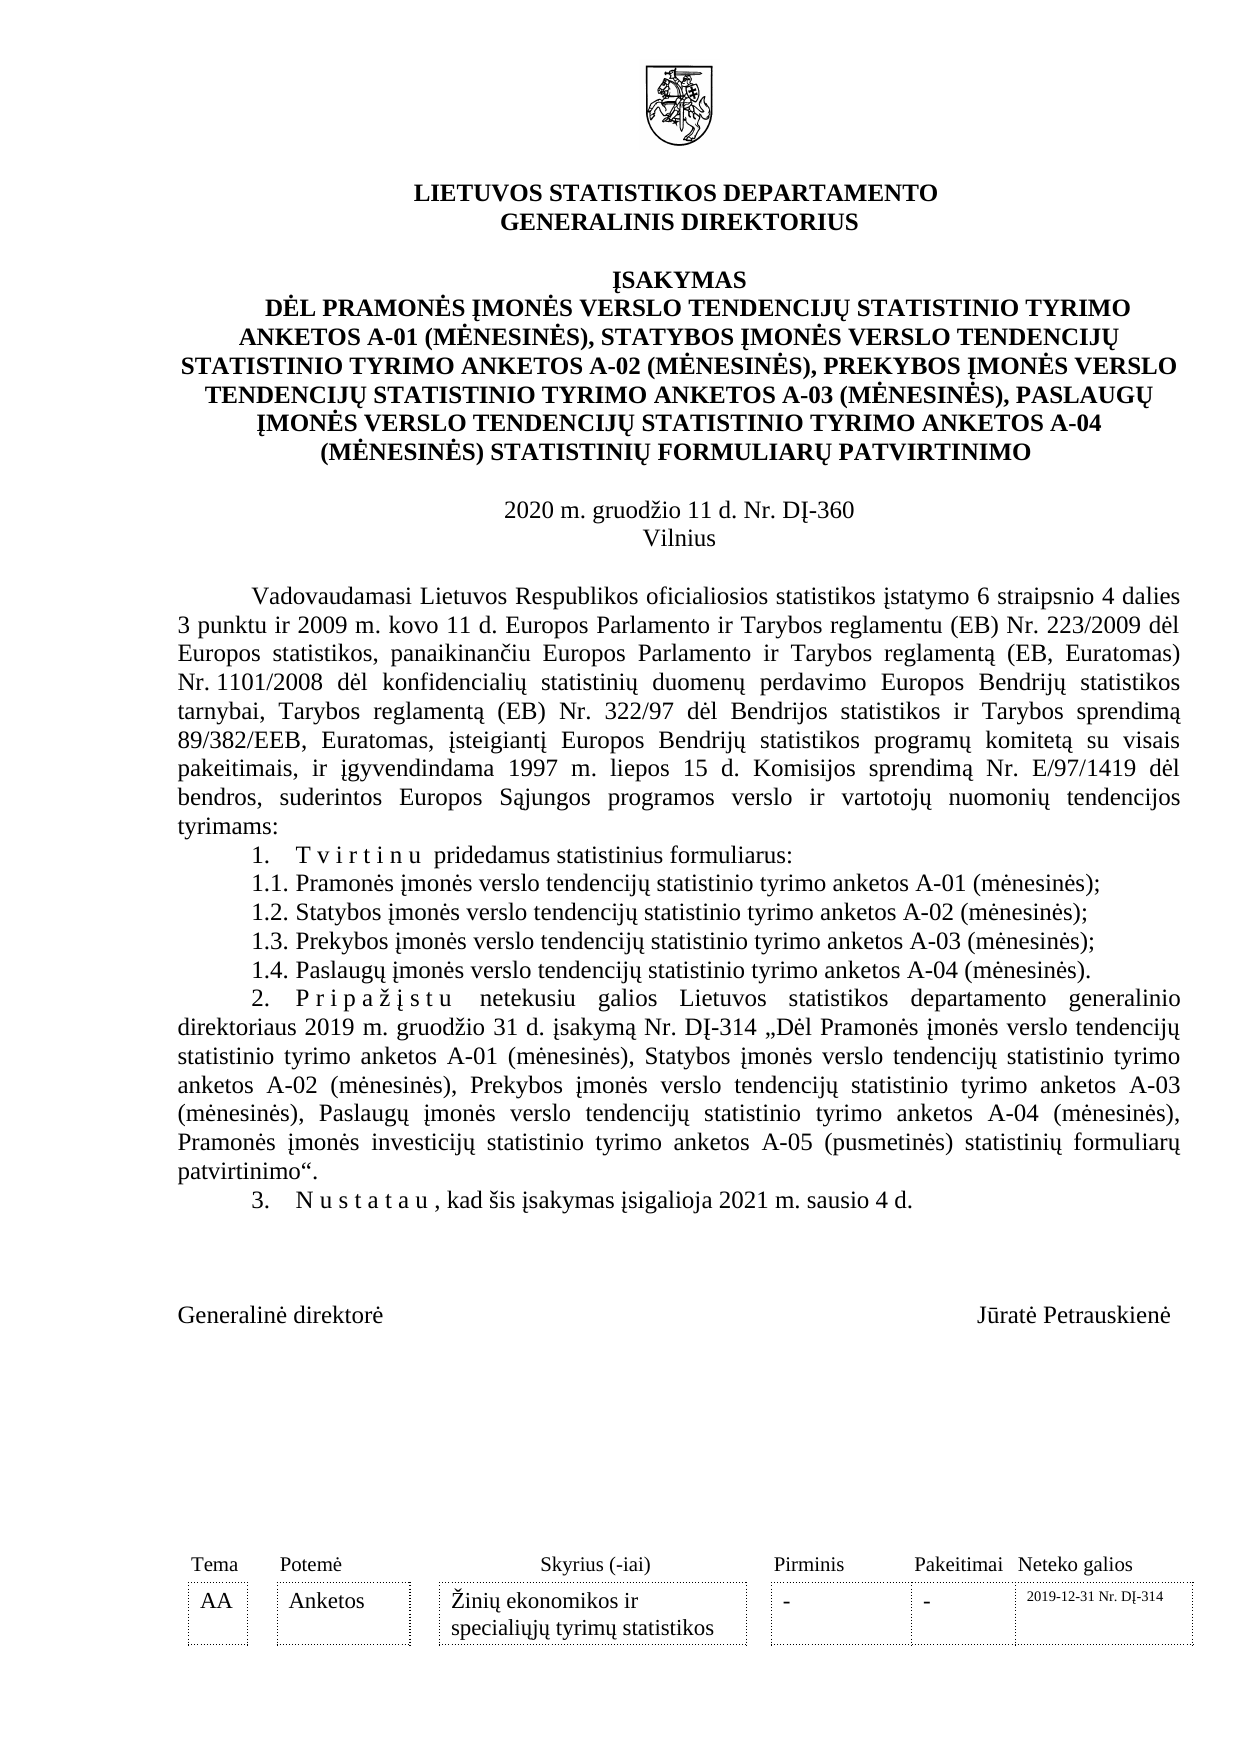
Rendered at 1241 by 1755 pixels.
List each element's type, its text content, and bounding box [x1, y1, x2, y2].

text Generalinė direktorė Jūratė Petrauskienė [177, 1300, 1181, 1328]
text DĖL PRAMONĖS ĮMONĖS VERSLO TENDENCIJŲ STATISTINIO TYRIMO ANKETOS A-01 (MĖNESINĖS), STATYBOS ĮMONĖS VERSLO TENDENCIJŲ STATISTINIO TYRIMO ANKETOS A-02 (MĖNESINĖS), PREKYBOS ĮMONĖS VERSLO TENDENCIJŲ STATISTINIO TYRIMO ANKETOS A-03 (MĖNESINĖS), PASLAUGŲ ĮMONĖS VERSLO TENDENCIJŲ STATISTINIO TYRIMO ANKETOS A-04 (MĖNESINĖS) STATISTINIŲ FORMULIARŲ PATVIRTINIMO [177, 293, 1181, 466]
text Vadovaudamasi Lietuvos Respublikos oficialiosios statistikos įstatymo 6 straipsnio 4 dalies 3 punktu ir 2009 m. kovo 11 d. Europos Parlamento ir Tarybos reglamentu (EB) Nr. 223/2009 dėl Europos statistikos, panaikinančiu Europos Parlamento ir Tarybos reglamentą (EB, Euratomas) Nr. 1101/2008 dėl konfidencialių statistinių duomenų perdavimo Europos Bendrijų statistikos tarnybai, Tarybos reglamentą (EB) Nr. 322/97 dėl Bendrijos statistikos ir Tarybos sprendimą 89/382/EEB, Euratomas, įsteigiantį Europos Bendrijų statistikos programų komitetą su visais pakeitimais, ir įgyvendindama 1997 m. liepos 15 d. Komisijos sprendimą Nr. E/97/1419 dėl bendros, suderintos Europos Sąjungos programos verslo ir vartotojų nuomonių tendencijos tyrimams: [177, 581, 1181, 840]
text 3. Nustatau, kad šis įsakymas įsigalioja 2021 m. sausio 4 d. [251, 1185, 1181, 1213]
text 2020 m. gruodžio 11 d. Nr. DĮ-360 [177, 495, 1181, 523]
text Vilnius [177, 523, 1181, 552]
text 1.4. Paslaugų įmonės verslo tendencijų statistinio tyrimo anketos A-04 (mėnesinės). [177, 955, 1181, 983]
text 2. Pripažįstu netekusiu galios Lietuvos statistikos departamento generalinio direktoriaus 2019 m. gruodžio 31 d. įsakymą Nr. DĮ-314 „Dėl Pramonės įmonės verslo tendencijų statistinio tyrimo anketos A-01 (mėnesinės), Statybos įmonės verslo tendencijų statistinio tyrimo anketos A-02 (mėnesinės), Prekybos įmonės verslo tendencijų statistinio tyrimo anketos A-03 (mėnesinės), Paslaugų įmonės verslo tendencijų statistinio tyrimo anketos A-04 (mėnesinės), Pramonės įmonės investicijų statistinio tyrimo anketos A-05 (pusmetinės) statistinių formuliarų patvirtinimo“. [177, 983, 1181, 1185]
text 1. Tvirtinu pridedamus statistinius formuliarus: [177, 840, 1181, 868]
text GENERALINIS DIREKTORIUS [177, 207, 1181, 236]
text 1.2. Statybos įmonės verslo tendencijų statistinio tyrimo anketos A-02 (mėnesinės); [177, 897, 1181, 926]
text 1.3. Prekybos įmonės verslo tendencijų statistinio tyrimo anketos A-03 (mėnesinės); [177, 926, 1181, 955]
text LIETUVOS STATISTIKOS DEPARTAMENTO [177, 178, 1181, 207]
text ĮSAKYMAS [177, 265, 1181, 293]
text 1.1. Pramonės įmonės verslo tendencijų statistinio tyrimo anketos A-01 (mėnesinės); [177, 868, 1181, 897]
